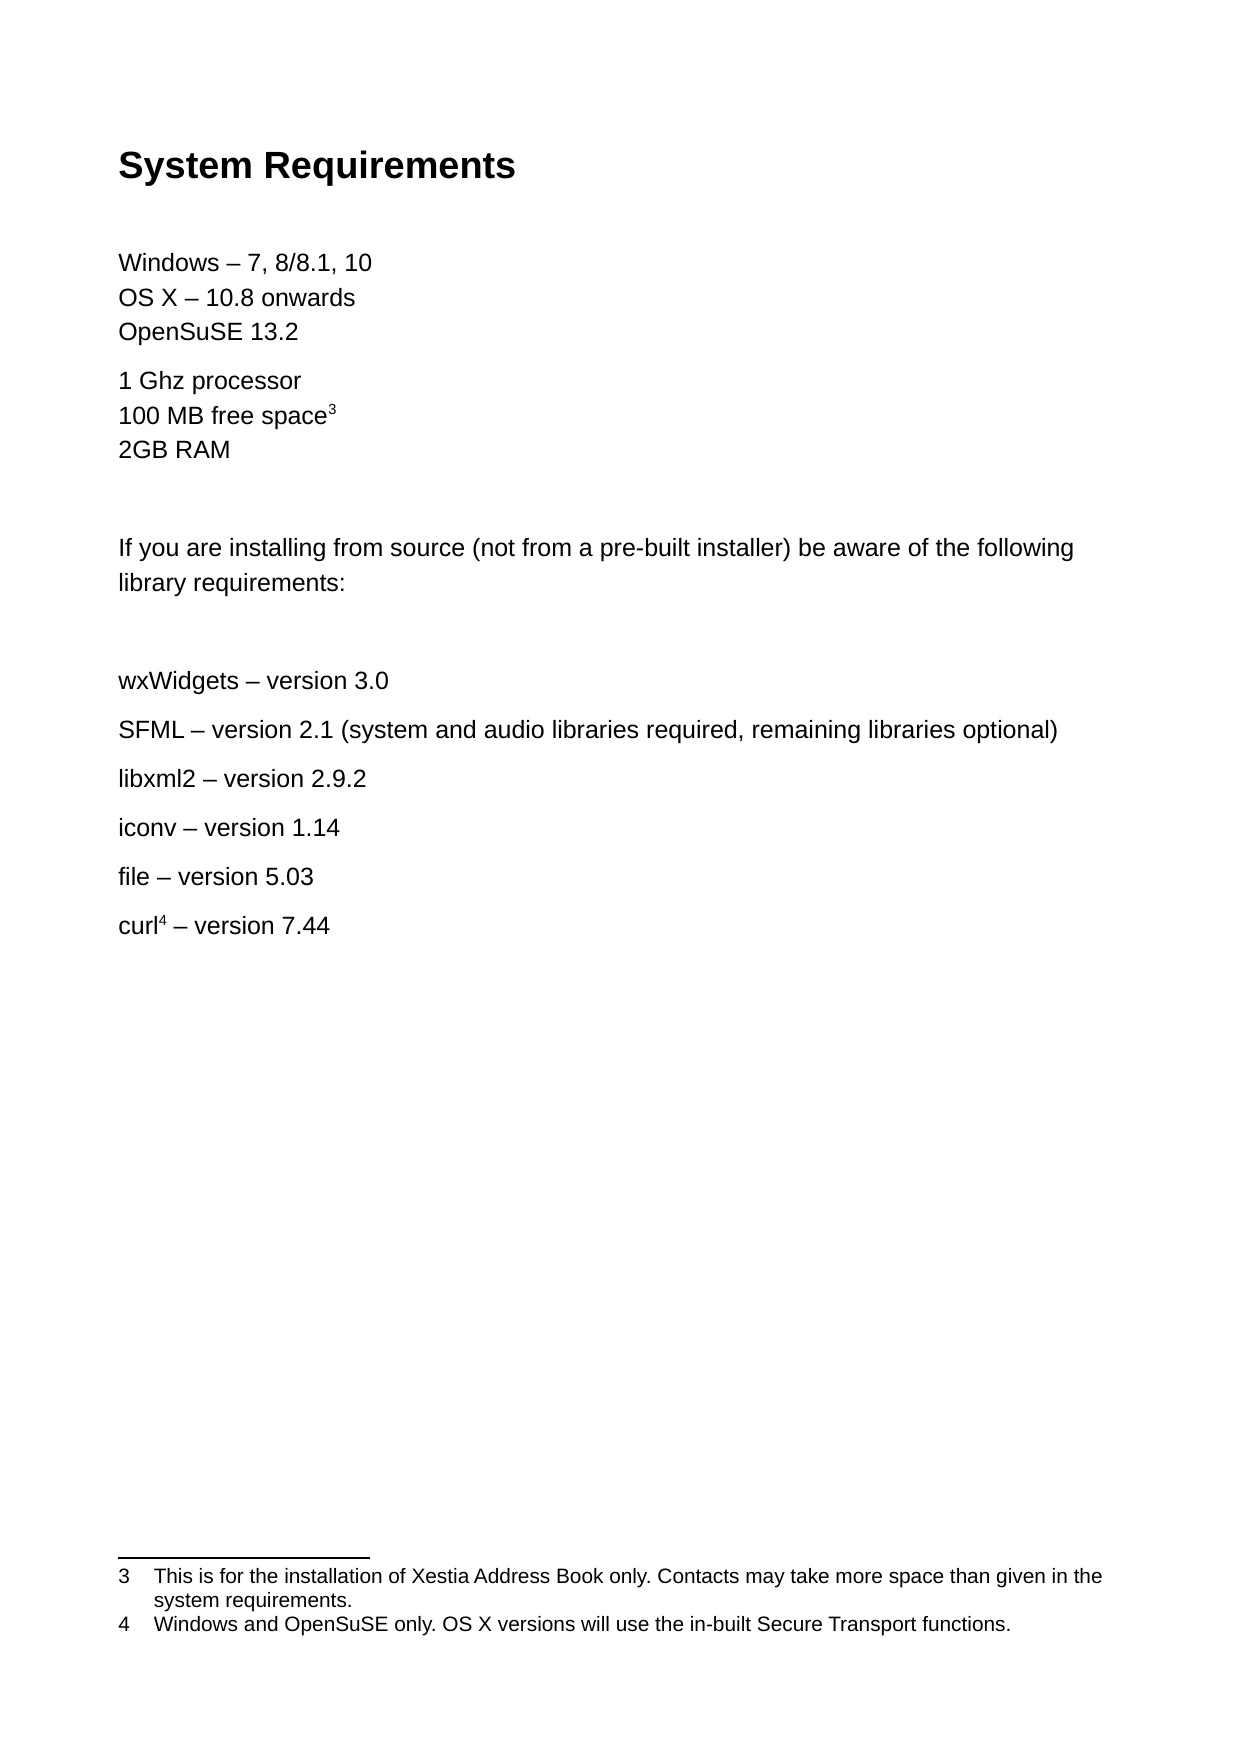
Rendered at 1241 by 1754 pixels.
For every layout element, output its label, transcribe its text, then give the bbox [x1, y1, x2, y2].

text Windows and OpenSuSE only. OS X versions will use the in-built Secure Transport functions. [118, 1612, 1122, 1636]
text iconv – version 1.14 [118, 813, 1122, 842]
text curl – version 7.44 [118, 911, 1122, 940]
text file – version 5.03 [118, 862, 1122, 891]
text SFML – version 2.1 (system and audio libraries required, remaining libraries optional) [118, 715, 1122, 744]
text Windows – 7, 8/8.1, 10 OS X – 10.8 onwards OpenSuSE 13.2 [118, 248, 1122, 346]
text libxml2 – version 2.9.2 [118, 764, 1122, 793]
text This is for the installation of Xestia Address Book only. Contacts may take more space than given in the system requirements. [118, 1564, 1122, 1612]
text wxWidgets – version 3.0 [118, 666, 1122, 695]
text If you are installing from source (not from a pre-built installer) be aware of the following library requirements: [118, 533, 1122, 597]
subtitle System Requirements [118, 143, 1122, 187]
text 1 Ghz processor 100 MB free space 2GB RAM [118, 366, 1122, 464]
